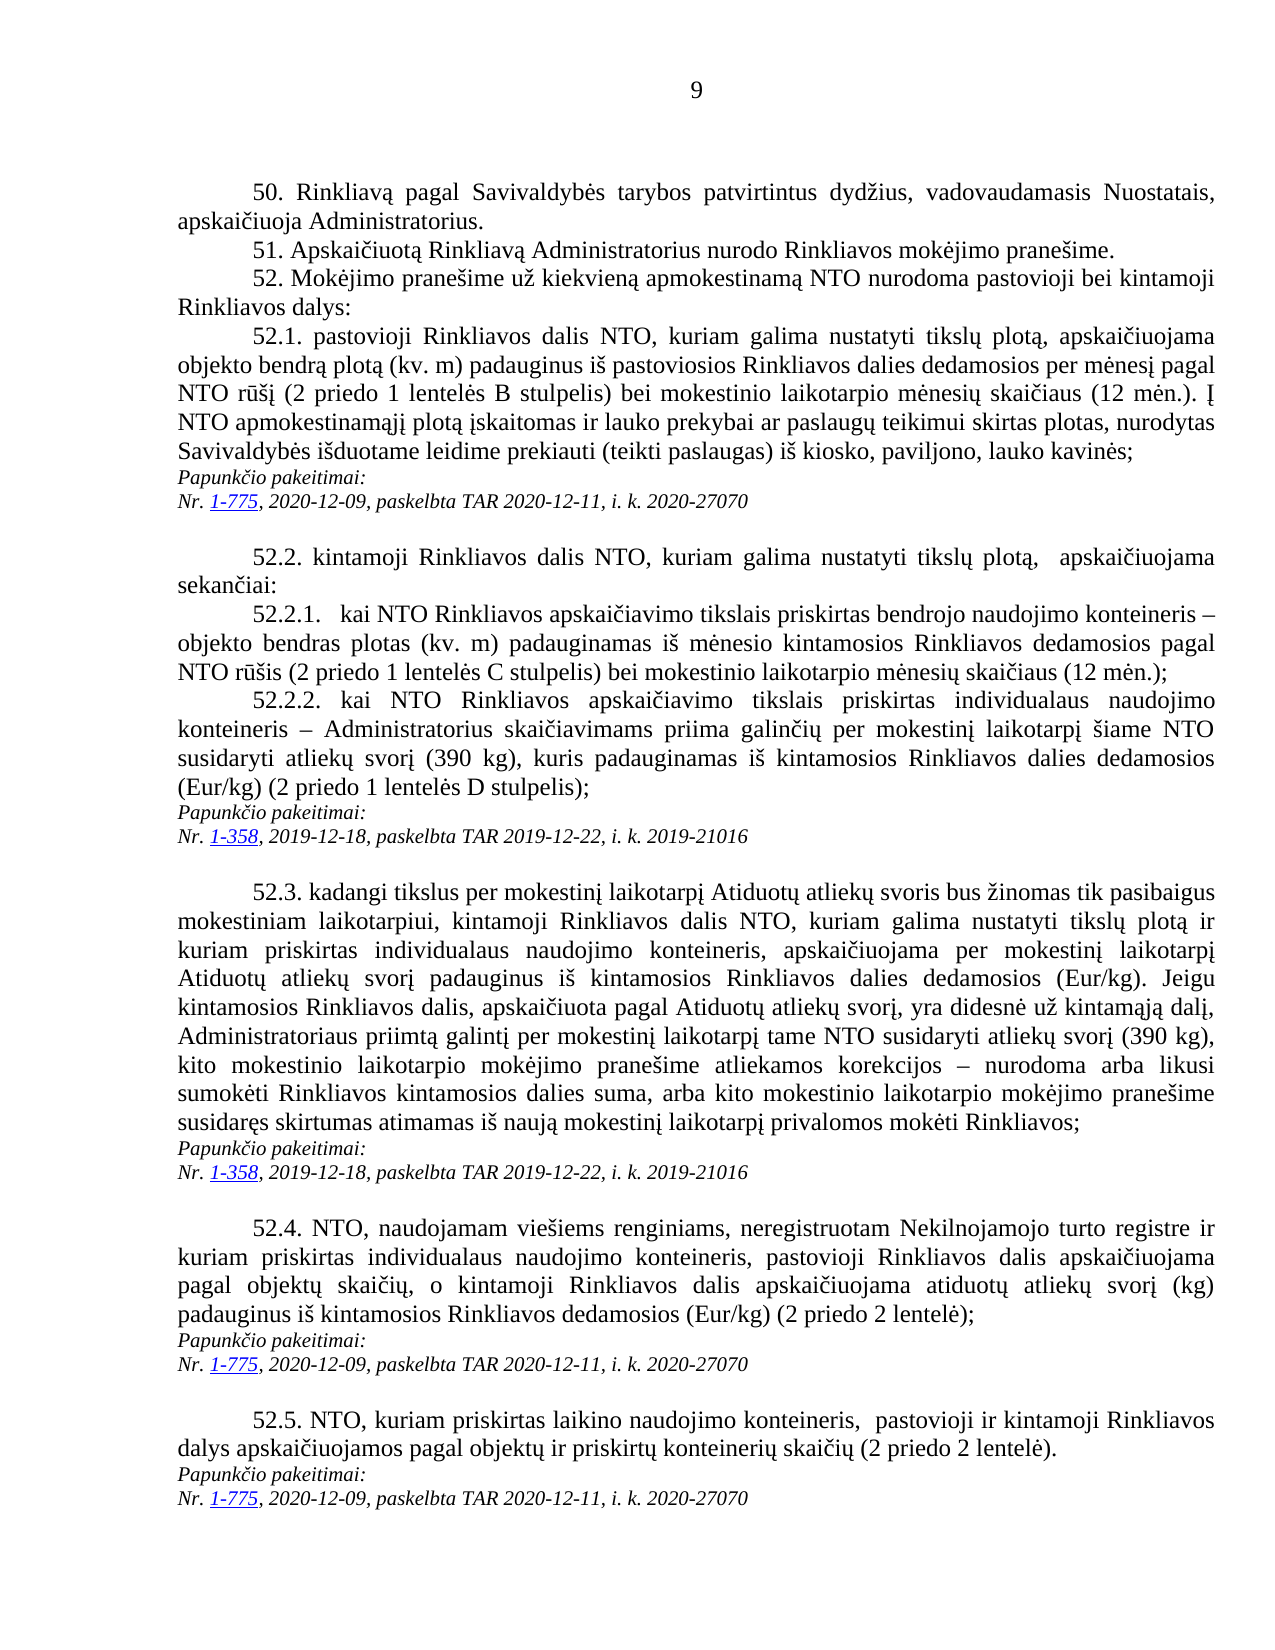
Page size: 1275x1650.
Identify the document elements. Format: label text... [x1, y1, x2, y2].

text Nr. 1-358, 2019-12-18, paskelbta TAR 2019-12-22, i. k. 2019-21016 [177, 824, 1216, 848]
text Papunkčio pakeitimai: [177, 1328, 1216, 1352]
text Nr. 1-358, 2019-12-18, paskelbta TAR 2019-12-22, i. k. 2019-21016 [177, 1160, 1216, 1184]
text 52. Mokėjimo pranešime už kiekvieną apmokestinamą NTO nurodoma pastovioji bei kintamoji Rinkliavos dalys: [177, 263, 1216, 321]
text Nr. 1-775, 2020-12-09, paskelbta TAR 2020-12-11, i. k. 2020-27070 [177, 489, 1216, 513]
text 52.1. pastovioji Rinkliavos dalis NTO, kuriam galima nustatyti tikslų plotą, apskaičiuojama objekto bendrą plotą (kv. m) padauginus iš pastoviosios Rinkliavos dalies dedamosios per mėnesį pagal NTO rūšį (2 priedo 1 lentelės B stulpelis) bei mokestinio laikotarpio mėnesių skaičiaus (12 mėn.). Į NTO apmokestinamąjį plotą įskaitomas ir lauko prekybai ar paslaugų teikimui skirtas plotas, nurodytas Savivaldybės išduotame leidime prekiauti (teikti paslaugas) iš kiosko, paviljono, lauko kavinės; [177, 321, 1216, 465]
text 50. Rinkliavą pagal Savivaldybės tarybos patvirtintus dydžius, vadovaudamasis Nuostatais, apskaičiuoja Administratorius. [177, 177, 1216, 235]
text Papunkčio pakeitimai: [177, 465, 1216, 489]
text 52.2. kintamoji Rinkliavos dalis NTO, kuriam galima nustatyti tikslų plotą, apskaičiuojama sekančiai: [177, 542, 1216, 599]
text Nr. 1-775, 2020-12-09, paskelbta TAR 2020-12-11, i. k. 2020-27070 [177, 1486, 1216, 1510]
text Papunkčio pakeitimai: [177, 1136, 1216, 1160]
text Papunkčio pakeitimai: [177, 800, 1216, 824]
text 52.2.1. kai NTO Rinkliavos apskaičiavimo tikslais priskirtas bendrojo naudojimo konteineris – objekto bendras plotas (kv. m) padauginamas iš mėnesio kintamosios Rinkliavos dedamosios pagal NTO rūšis (2 priedo 1 lentelės C stulpelis) bei mokestinio laikotarpio mėnesių skaičiaus (12 mėn.); [177, 599, 1216, 685]
text 52.5. NTO, kuriam priskirtas laikino naudojimo konteineris, pastovioji ir kintamoji Rinkliavos dalys apskaičiuojamos pagal objektų ir priskirtų konteinerių skaičių (2 priedo 2 lentelė). [177, 1405, 1216, 1462]
text Papunkčio pakeitimai: [177, 1462, 1216, 1486]
text 51. Apskaičiuotą Rinkliavą Administratorius nurodo Rinkliavos mokėjimo pranešime. [177, 235, 1216, 263]
text Nr. 1-775, 2020-12-09, paskelbta TAR 2020-12-11, i. k. 2020-27070 [177, 1352, 1216, 1376]
text 52.2.2. kai NTO Rinkliavos apskaičiavimo tikslais priskirtas individualaus naudojimo konteineris – Administratorius skaičiavimams priima galinčių per mokestinį laikotarpį šiame NTO susidaryti atliekų svorį (390 kg), kuris padauginamas iš kintamosios Rinkliavos dalies dedamosios (Eur/kg) (2 priedo 1 lentelės D stulpelis); [177, 685, 1216, 800]
text 52.3. kadangi tikslus per mokestinį laikotarpį Atiduotų atliekų svoris bus žinomas tik pasibaigus mokestiniam laikotarpiui, kintamoji Rinkliavos dalis NTO, kuriam galima nustatyti tikslų plotą ir kuriam priskirtas individualaus naudojimo konteineris, apskaičiuojama per mokestinį laikotarpį Atiduotų atliekų svorį padauginus iš kintamosios Rinkliavos dalies dedamosios (Eur/kg). Jeigu kintamosios Rinkliavos dalis, apskaičiuota pagal Atiduotų atliekų svorį, yra didesnė už kintamąją dalį, Administratoriaus priimtą galintį per mokestinį laikotarpį tame NTO susidaryti atliekų svorį (390 kg), kito mokestinio laikotarpio mokėjimo pranešime atliekamos korekcijos – nurodoma arba likusi sumokėti Rinkliavos kintamosios dalies suma, arba kito mokestinio laikotarpio mokėjimo pranešime susidaręs skirtumas atimamas iš naują mokestinį laikotarpį privalomos mokėti Rinkliavos; [177, 877, 1216, 1136]
text 52.4. NTO, naudojamam viešiems renginiams, neregistruotam Nekilnojamojo turto registre ir kuriam priskirtas individualaus naudojimo konteineris, pastovioji Rinkliavos dalis apskaičiuojama pagal objektų skaičių, o kintamoji Rinkliavos dalis apskaičiuojama atiduotų atliekų svorį (kg) padauginus iš kintamosios Rinkliavos dedamosios (Eur/kg) (2 priedo 2 lentelė); [177, 1213, 1216, 1328]
